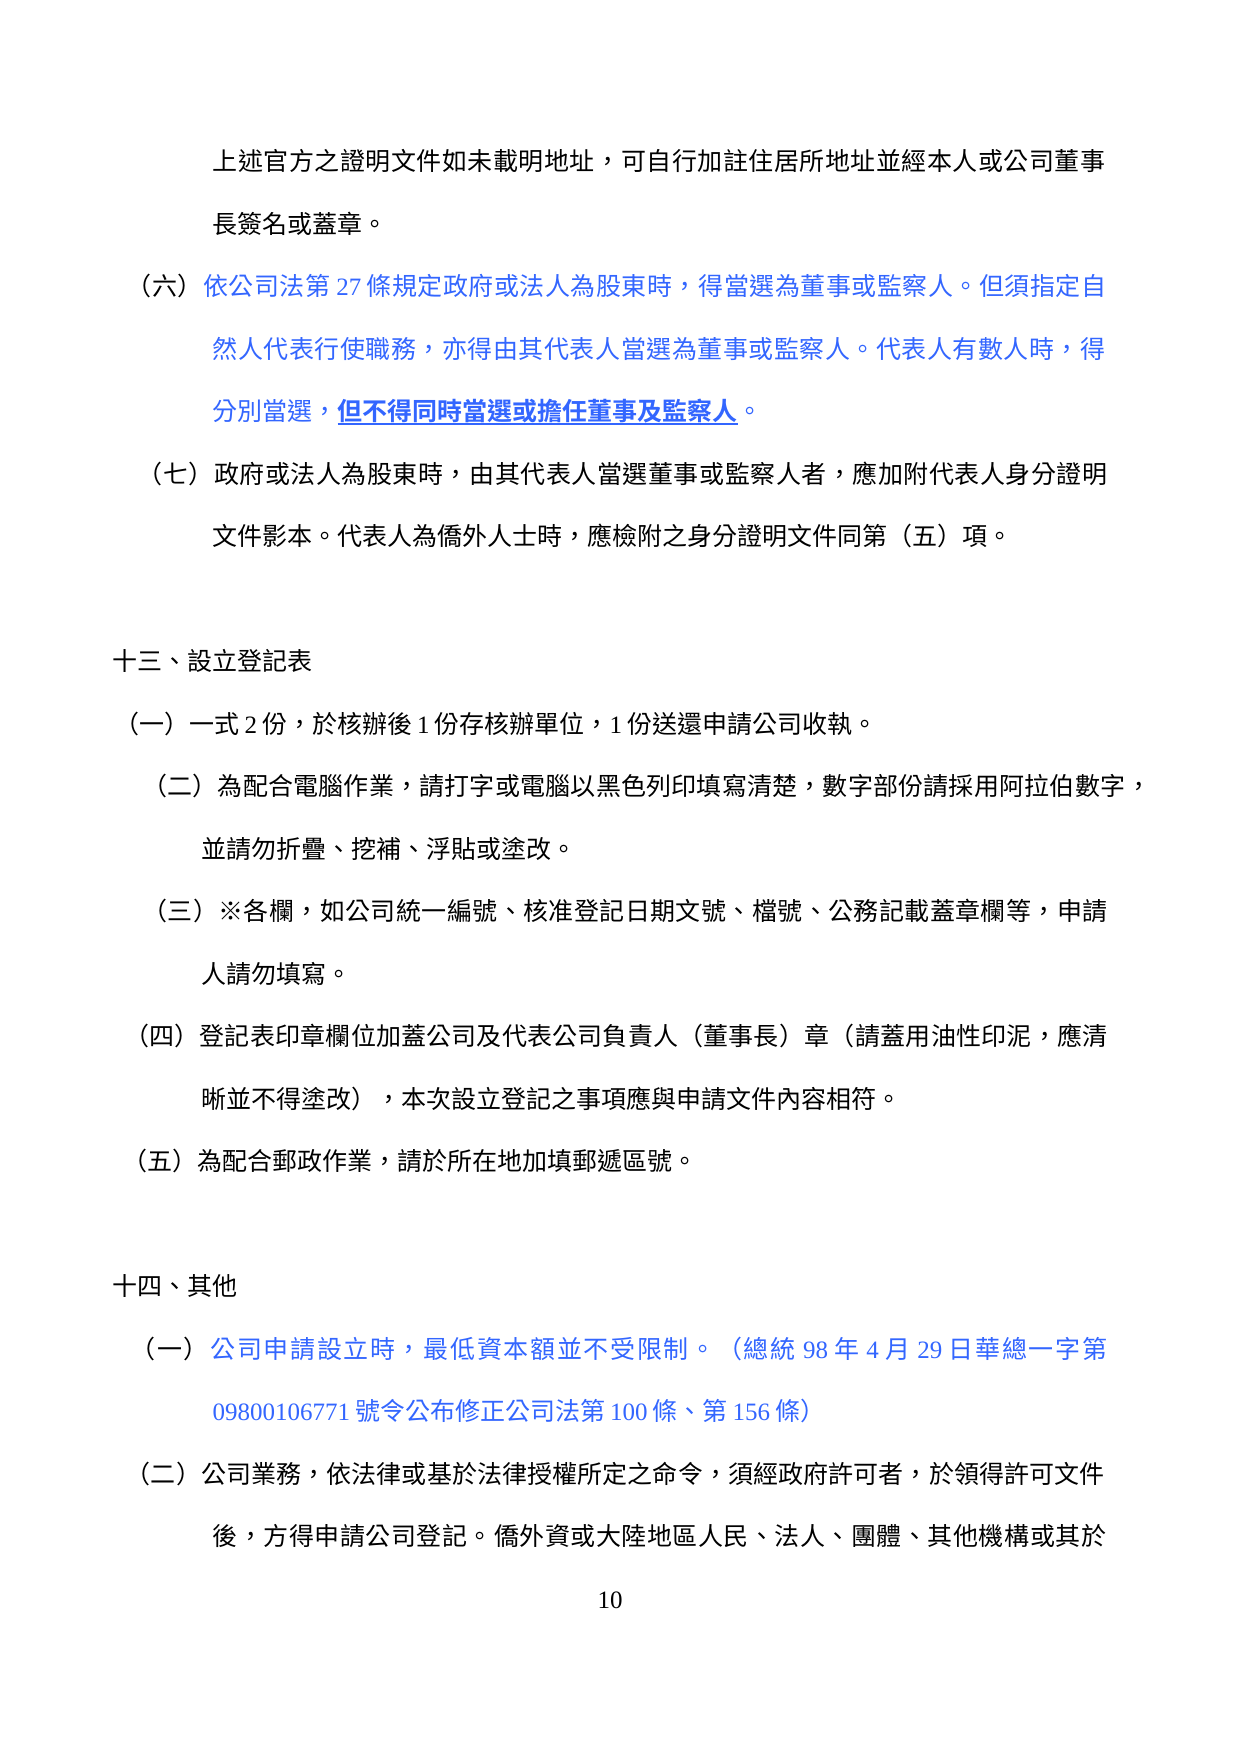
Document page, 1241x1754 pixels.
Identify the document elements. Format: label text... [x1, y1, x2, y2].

text （三）※各欄，如公司統一編號、核准登記日期文號、檔號、公務記載蓋章欄等，申請人請勿填寫。 [142, 868, 1107, 993]
text （五）為配合郵政作業，請於所在地加填郵遞區號。 [98, 1118, 1107, 1181]
text （一）公司申請設立時，最低資本額並不受限制。（總統98年4月29日華總一字第09800106771號令公布修正公司法第100條、第156條） [112, 1306, 1107, 1431]
text （七）政府或法人為股東時，由其代表人當選董事或監察人者，應加附代表人身分證明文件影本。代表人為僑外人士時，應檢附之身分證明文件同第（五）項。 [137, 431, 1107, 556]
text （四）登記表印章欄位加蓋公司及代表公司負責人（董事長）章（請蓋用油性印泥，應清晰並不得塗改），本次設立登記之事項應與申請文件內容相符。 [98, 993, 1107, 1118]
text 上述官方之證明文件如未載明地址，可自行加註住居所地址並經本人或公司董事長簽名或蓋章。 [212, 118, 1107, 243]
text （一）一式2份，於核辦後1份存核辦單位，1份送還申請公司收執。 [83, 681, 1107, 743]
text （六）依公司法第27條規定政府或法人為股東時，得當選為董事或監察人。但須指定自然人代表行使職務，亦得由其代表人當選為董事或監察人。代表人有數人時，得分別當選，但不得同時當選或擔任董事及監察人。 [112, 243, 1107, 431]
text 十三、設立登記表 [112, 618, 1107, 681]
text （二）為配合電腦作業，請打字或電腦以黑色列印填寫清楚，數字部份請採用阿拉伯數字，並請勿折疊、挖補、浮貼或塗改。 [142, 743, 1126, 868]
text 十四、其他 [112, 1243, 1107, 1306]
text （二）公司業務，依法律或基於法律授權所定之命令，須經政府許可者，於領得許可文件後，方得申請公司登記。僑外資或大陸地區人民、法人、團體、其他機構或其於第三地區投資之公司【所稱第三地區投資之公司，指大陸地區人民、法人、團體、其他機構直接或間接持有其於第三地區投資之公司股份或出資額逾百分之三十或對該第三地區公司具有控制能力者。】在臺灣地區從事投資行為者，應附經濟部投資審議司投資核准函、資金審定函影本。陸資投資人為法人者，得依公司法第27條第2項規定由大陸地區人民為法人之代表人，來臺擔任董事或監察人，尚不得依公司法第27條第1項規定以法人名義擔任董事或監察人。大陸地區人民來臺擔任經理人，須為經經濟部投資審議司依法許可並經申登機關核准登記之陸資企業。 [112, 1431, 1107, 1556]
